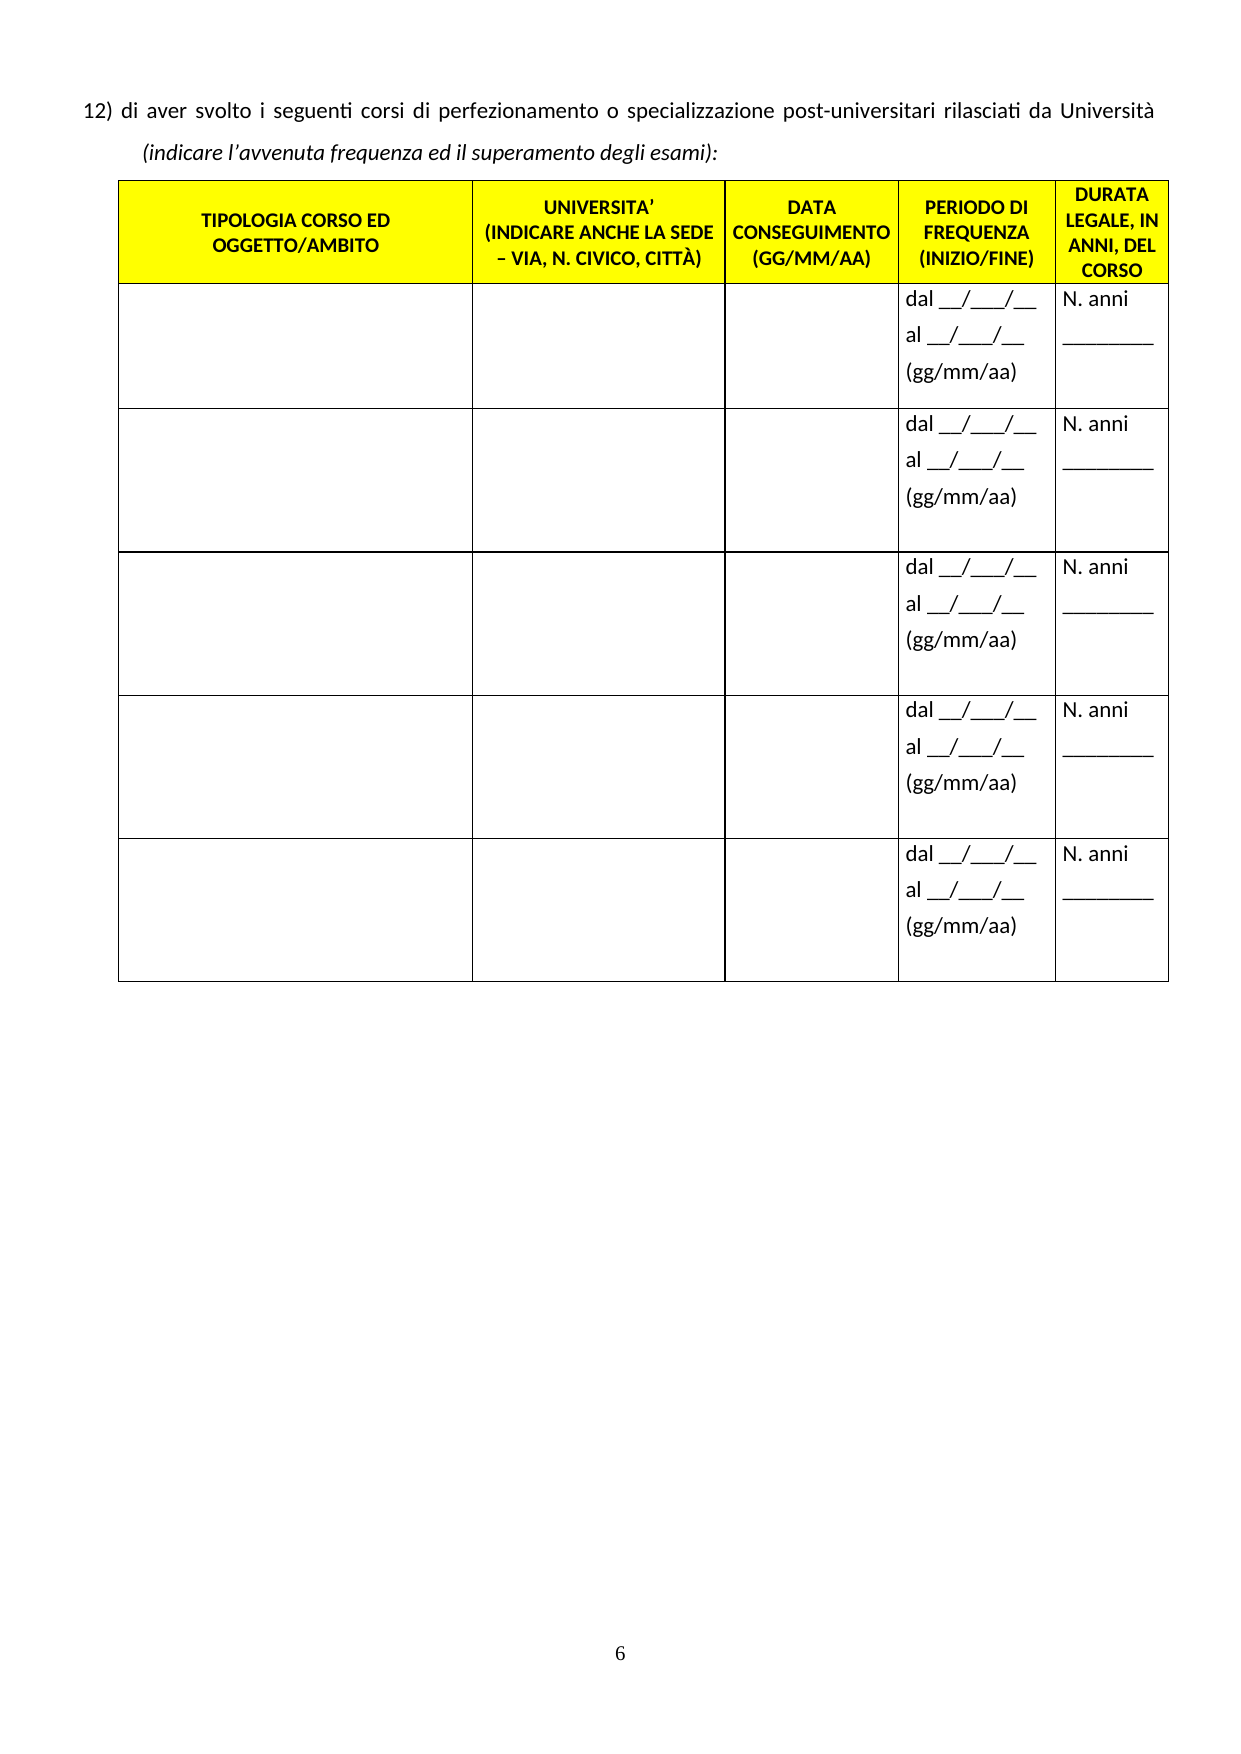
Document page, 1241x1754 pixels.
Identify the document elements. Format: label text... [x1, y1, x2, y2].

table_cell N. anni ________ [1056, 839, 1168, 981]
table_cell [726, 839, 898, 981]
table_cell [473, 553, 724, 694]
table_cell [473, 409, 724, 551]
table_cell [119, 284, 472, 408]
table_cell [473, 696, 724, 838]
text 12) di aver svolto i seguenti corsi di perfezionamento o specializzazione post-universitari rilasciati da Università (indicare l’avvenuta frequenza ed il superamento degli esami): [83, 96, 1157, 166]
table_header PERIODO DI FREQUENZA (INIZIO/FINE) [899, 181, 1055, 283]
table_cell [726, 284, 898, 408]
table_cell [119, 696, 472, 838]
table_cell dal __/___/__ al __/___/__ (gg/mm/aa) [899, 696, 1055, 838]
table_cell [119, 553, 472, 694]
table_header DURATA LEGALE, IN ANNI, DEL CORSO [1056, 181, 1168, 283]
table_header UNIVERSITA’ (INDICARE ANCHE LA SEDE – VIA, N. CIVICO, CITTÀ) [473, 181, 724, 283]
table_cell N. anni ________ [1056, 553, 1168, 694]
table_cell [473, 284, 724, 408]
table_cell [726, 696, 898, 838]
table_cell dal __/___/__ al __/___/__ (gg/mm/aa) [899, 409, 1055, 551]
table_cell dal __/___/__ al __/___/__ (gg/mm/aa) [899, 284, 1055, 408]
table_cell [726, 409, 898, 551]
table_cell [119, 839, 472, 981]
table_cell N. anni ________ [1056, 696, 1168, 838]
table_cell [473, 839, 724, 981]
table_cell [726, 553, 898, 694]
table_header TIPOLOGIA CORSO ED OGGETTO/AMBITO [119, 181, 472, 283]
table_cell N. anni ________ [1056, 409, 1168, 551]
table_cell [119, 409, 472, 551]
table_cell dal __/___/__ al __/___/__ (gg/mm/aa) [899, 839, 1055, 981]
table_cell N. anni ________ [1056, 284, 1168, 408]
table_header DATA CONSEGUIMENTO (GG/MM/AA) [726, 181, 898, 283]
table_cell dal __/___/__ al __/___/__ (gg/mm/aa) [899, 553, 1055, 694]
